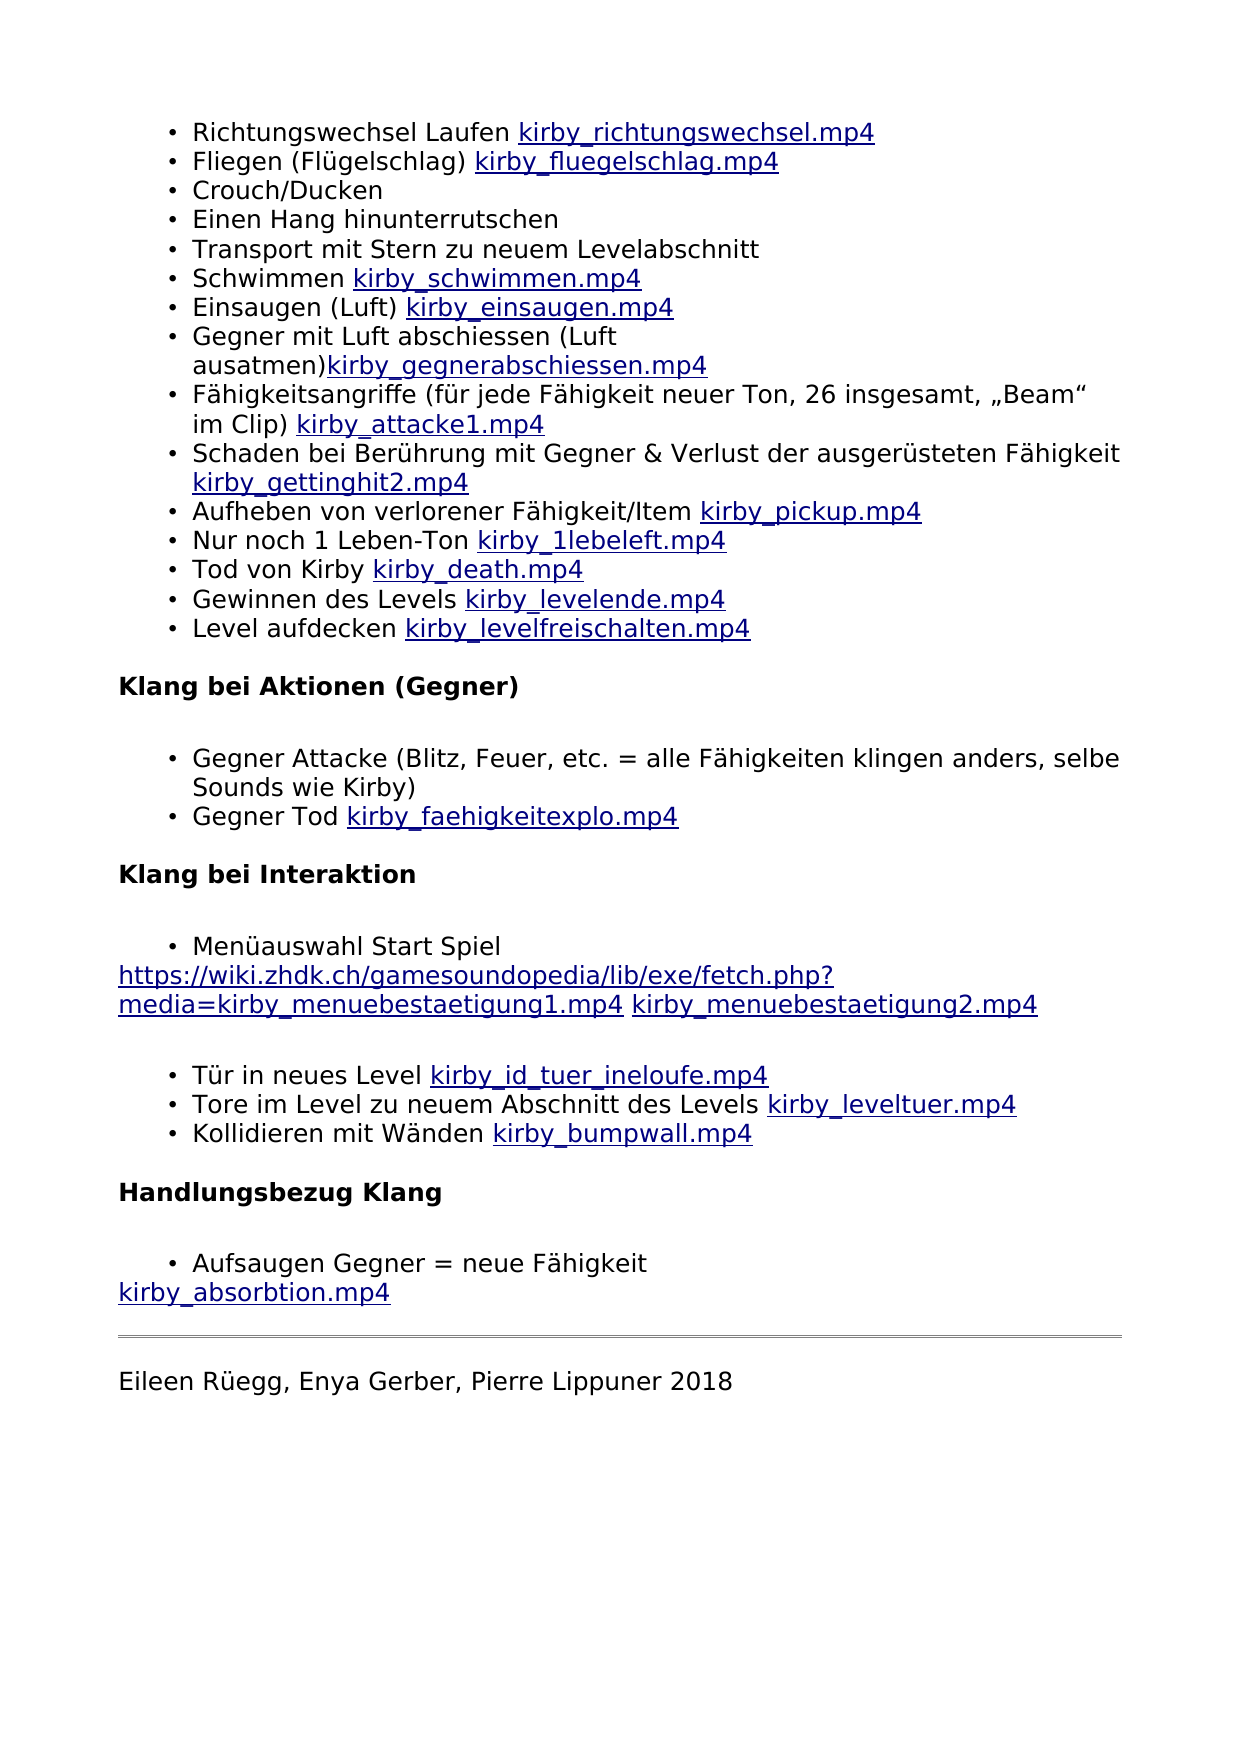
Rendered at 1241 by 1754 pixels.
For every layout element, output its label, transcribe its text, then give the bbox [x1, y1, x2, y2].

list Transport mit Stern zu neuem Levelabschnitt [177, 235, 1122, 264]
list Crouch/Ducken [177, 176, 1122, 206]
text Klang bei Aktionen (Gegner) [118, 673, 1122, 702]
list Menüauswahl Start Spiel [177, 932, 1122, 961]
list Einen Hang hinunterrutschen [177, 206, 1122, 235]
list Richtungswechsel Laufen kirby_richtungswechsel.mp4 [177, 118, 1122, 147]
list Gewinnen des Levels kirby_levelende.mp4 [177, 585, 1122, 614]
text Klang bei Interaktion [118, 861, 1122, 890]
list Schwimmen kirby_schwimmen.mp4 [177, 264, 1122, 293]
list Gegner Tod kirby_faehigkeitexplo.mp4 [177, 802, 1122, 831]
text https://wiki.zhdk.ch/gamesoundopedia/lib/exe/fetch.php?media=kirby_menuebestaetigung1.mp4 kirby_menuebestaetigung2.mp4 [118, 961, 1122, 1019]
list Gegner mit Luft abschiessen (Luft ausatmen)kirby_gegnerabschiessen.mp4 [177, 322, 1122, 381]
list Gegner Attacke (Blitz, Feuer, etc. = alle Fähigkeiten klingen anders, selbe Sounds wie Kirby) [177, 744, 1122, 802]
list Tod von Kirby kirby_death.mp4 [177, 556, 1122, 585]
list Einsaugen (Luft) kirby_einsaugen.mp4 [177, 293, 1122, 322]
list Aufheben von verlorener Fähigkeit/Item kirby_pickup.mp4 [177, 497, 1122, 526]
text Handlungsbezug Klang [118, 1178, 1122, 1207]
list Tür in neues Level kirby_id_tuer_ineloufe.mp4 [177, 1061, 1122, 1091]
list Schaden bei Berührung mit Gegner & Verlust der ausgerüsteten Fähigkeit kirby_gettinghit2.mp4 [177, 439, 1122, 497]
list Fliegen (Flügelschlag) kirby_fluegelschlag.mp4 [177, 147, 1122, 176]
list Tore im Level zu neuem Abschnitt des Levels kirby_leveltuer.mp4 [177, 1091, 1122, 1120]
text Eileen Rüegg, Enya Gerber, Pierre Lippuner 2018 [118, 1367, 1122, 1396]
list Nur noch 1 Leben-Ton kirby_1lebeleft.mp4 [177, 526, 1122, 556]
list Fähigkeitsangriffe (für jede Fähigkeit neuer Ton, 26 insgesamt, „Beam“ im Clip) kirby_attacke1.mp4 [177, 381, 1122, 439]
list Level aufdecken kirby_levelfreischalten.mp4 [177, 614, 1122, 643]
list Kollidieren mit Wänden kirby_bumpwall.mp4 [177, 1120, 1122, 1149]
list Aufsaugen Gegner = neue Fähigkeit [177, 1249, 1122, 1279]
text kirby_absorbtion.mp4 [118, 1279, 1122, 1308]
